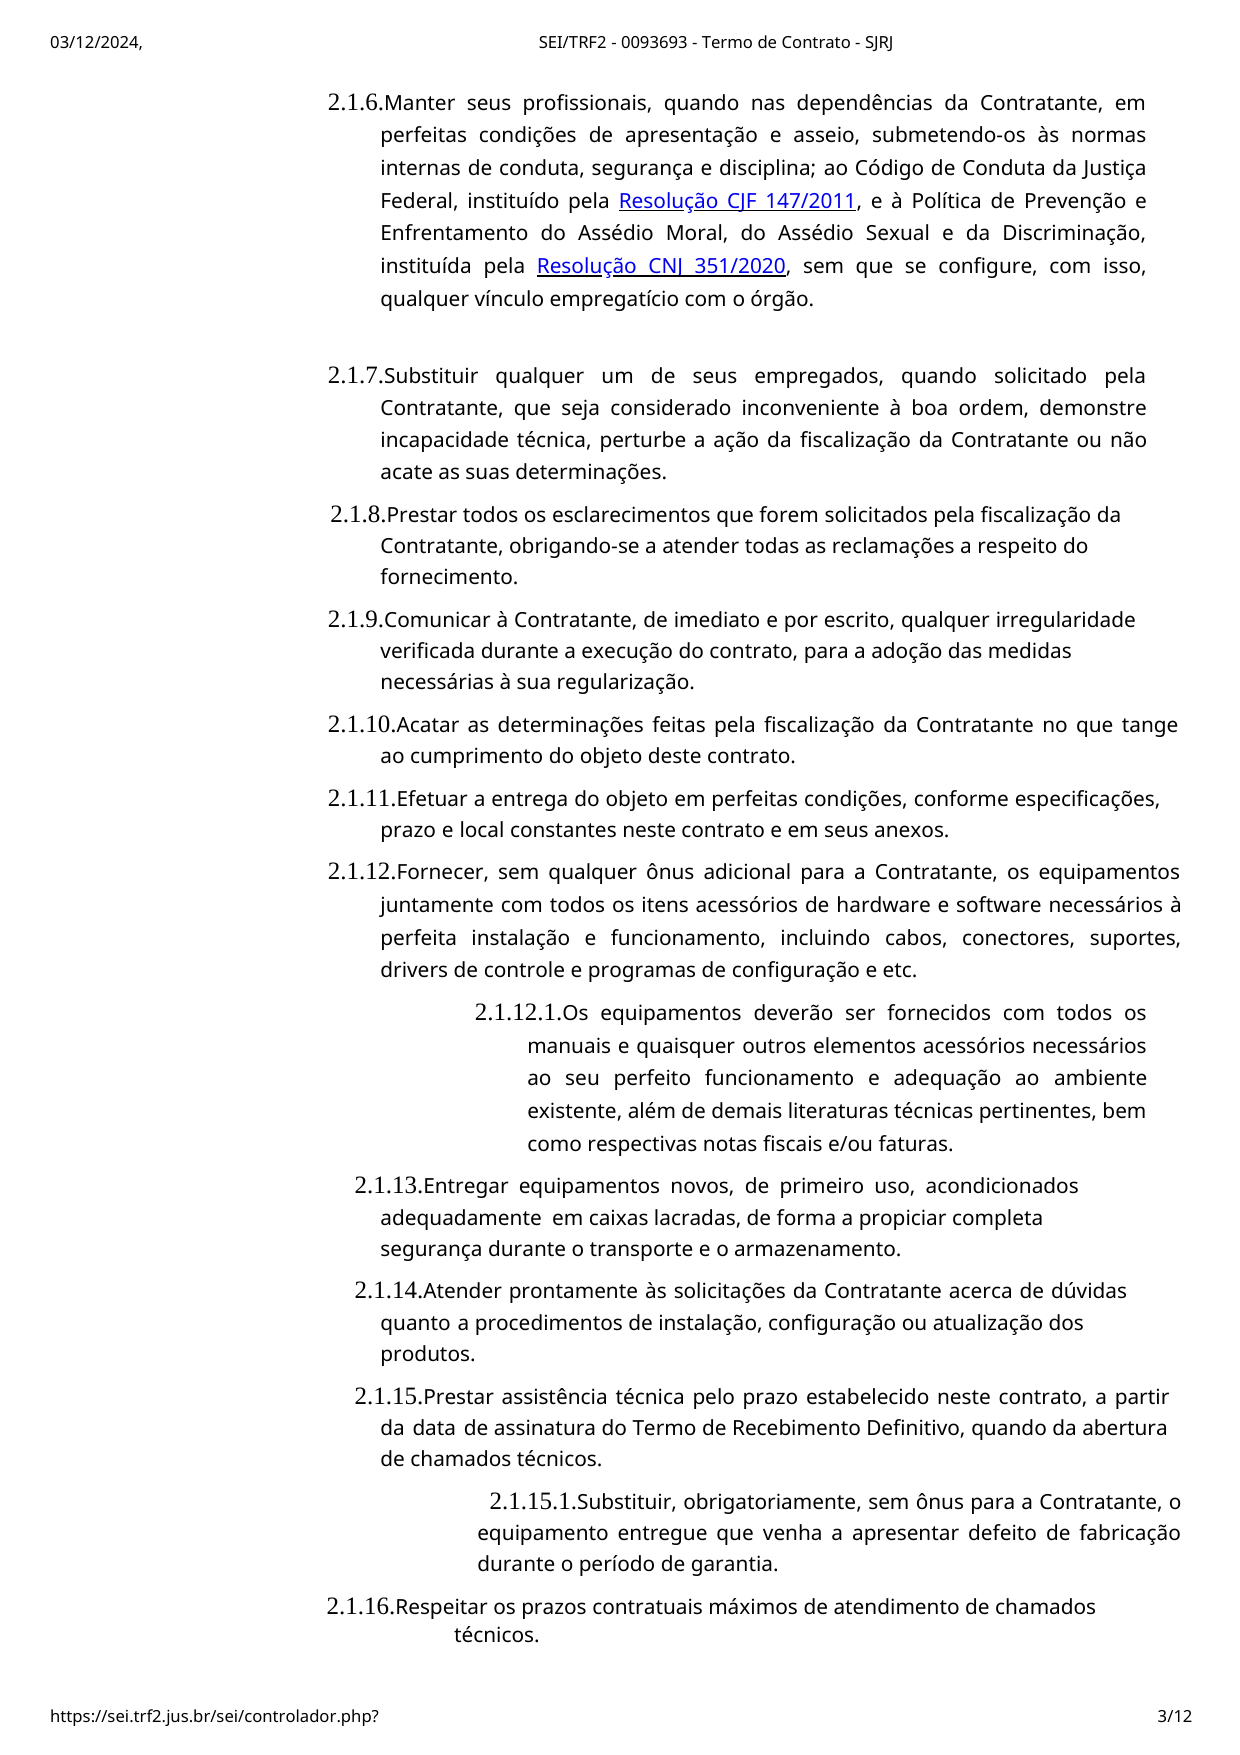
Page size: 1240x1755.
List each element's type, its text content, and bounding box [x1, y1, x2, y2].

list Manter seus profissionais, quando nas dependências da Contratante, em perfeitas condições de apresentação e asseio, submetendo-os às normas internas de conduta, segurança e disciplina; ao Código de Conduta da Justiça Federal, instituído pela Resolução CJF 147/2011, e à Política de Prevenção e Enfrentamento do Assédio Moral, do Assédio Sexual e da Discriminação, instituída pela Resolução CNJ 351/2020, sem que se configure, com isso, qualquer vínculo empregatício com o órgão. [328, 87, 1147, 312]
list Prestar todos os esclarecimentos que forem solicitados pela fiscalização da Contratante, obrigando-se a atender todas as reclamações a respeito do fornecimento. [328, 499, 1171, 591]
list Atender prontamente às solicitações da Contratante acerca de dúvidas quanto a procedimentos de instalação, configuração ou atualização dos produtos. [328, 1276, 1181, 1368]
list Comunicar à Contratante, de imediato e por escrito, qualquer irregularidade verificada durante a execução do contrato, para a adoção das medidas necessárias à sua regularização. [328, 604, 1181, 696]
list Entregar equipamentos novos, de primeiro uso, acondicionados adequadamente em caixas lacradas, de forma a propiciar completa segurança durante o transporte e o armazenamento. [328, 1171, 1147, 1263]
list Substituir, obrigatoriamente, sem ônus para a Contratante, o equipamento entregue que venha a apresentar defeito de fabricação durante o período de garantia. [424, 1486, 1181, 1578]
list Prestar assistência técnica pelo prazo estabelecido neste contrato, a partir da data de assinatura do Termo de Recebimento Definitivo, quando da abertura de chamados técnicos. [328, 1381, 1181, 1473]
list Os equipamentos deverão ser fornecidos com todos os manuais e quaisquer outros elementos acessórios necessários ao seu perfeito funcionamento e adequação ao ambiente existente, além de demais literaturas técnicas pertinentes, bem como respectivas notas fiscais e/ou faturas. [474, 997, 1147, 1157]
list Substituir qualquer um de seus empregados, quando solicitado pela Contratante, que seja considerado inconveniente à boa ordem, demonstre incapacidade técnica, perturbe a ação da fiscalização da Contratante ou não acate as suas determinações. [328, 360, 1147, 486]
list Fornecer, sem qualquer ônus adicional para a Contratante, os equipamentos juntamente com todos os itens acessórios de hardware e software necessários à perfeita instalação e funcionamento, incluindo cabos, conectores, suportes, drivers de controle e programas de configuração e etc. [328, 856, 1181, 984]
list Efetuar a entrega do objeto em perfeitas condições, conforme especificações, prazo e local constantes neste contrato e em seus anexos. [328, 783, 1181, 843]
list Acatar as determinações feitas pela fiscalização da Contratante no que tange ao cumprimento do objeto deste contrato. [328, 709, 1181, 770]
list Respeitar os prazos contratuais máximos de atendimento de chamados técnicos. [326, 1591, 1181, 1649]
